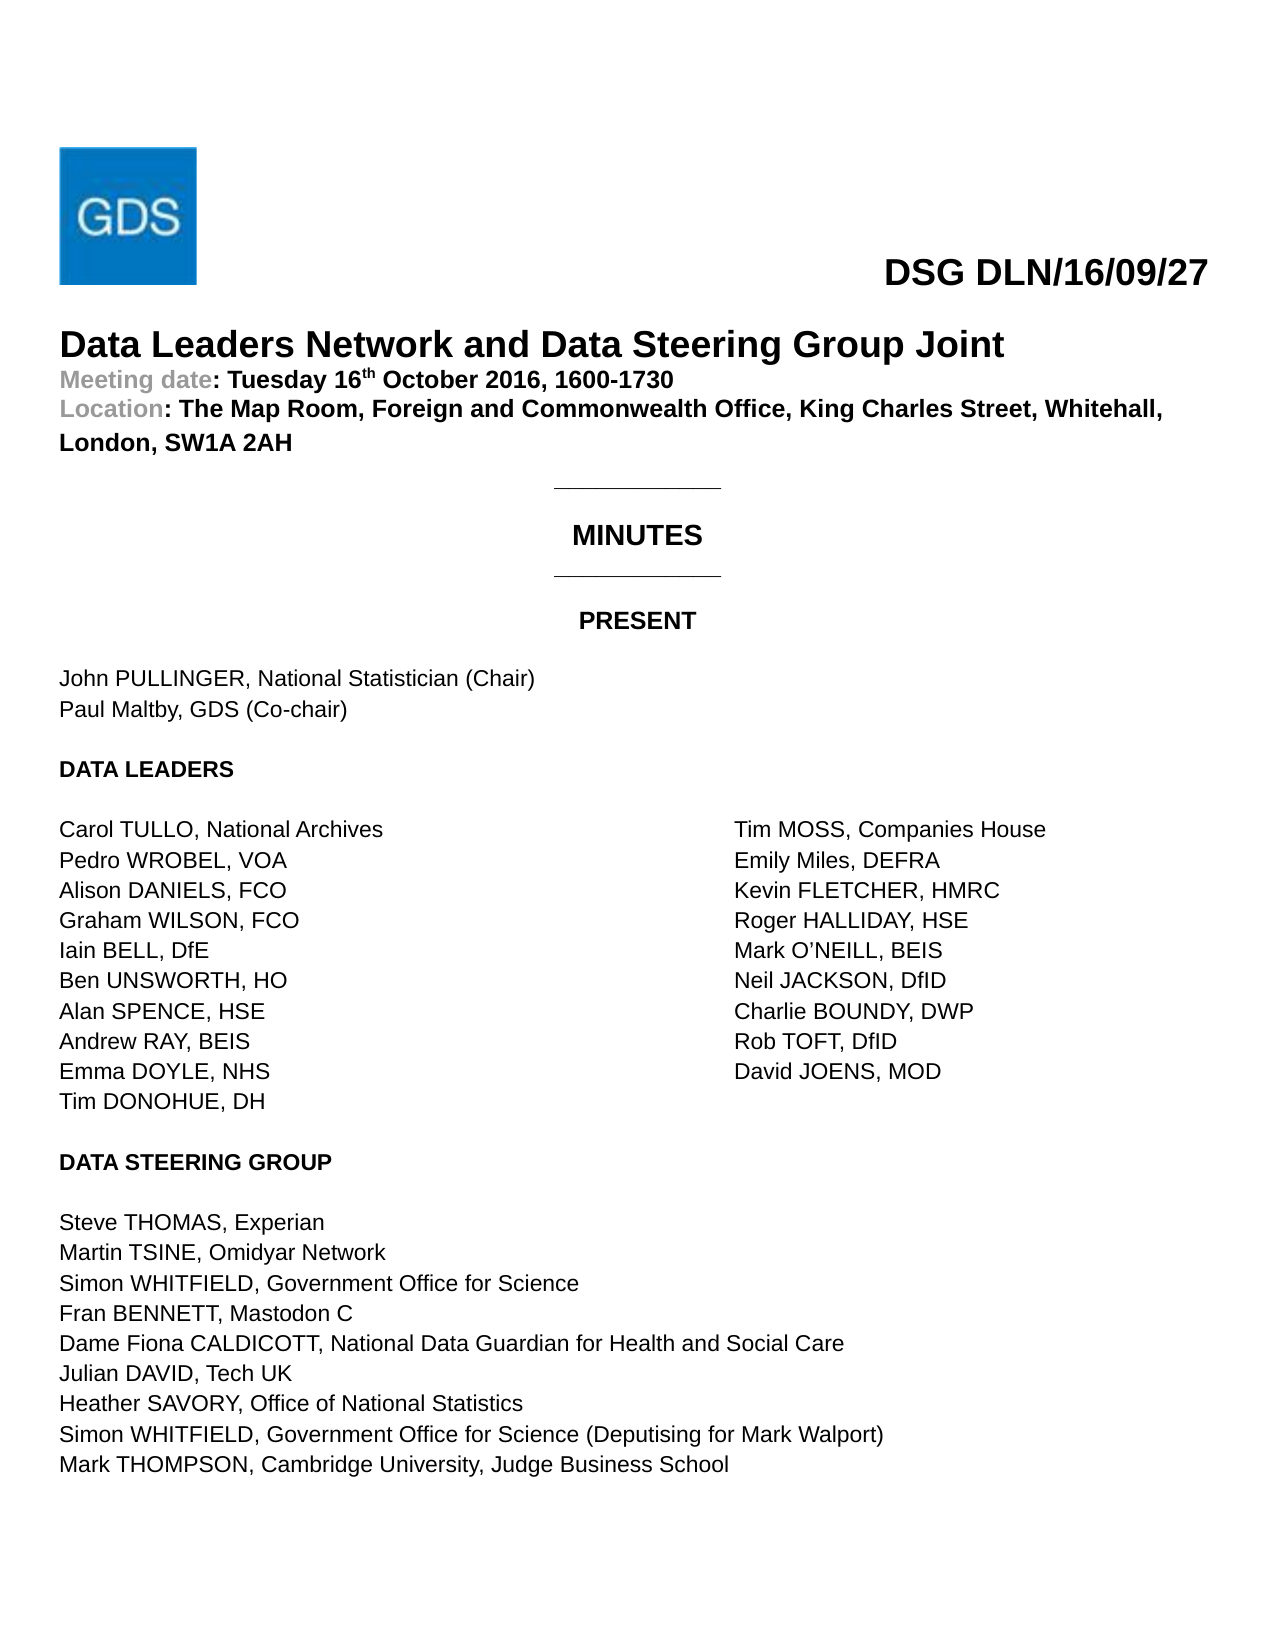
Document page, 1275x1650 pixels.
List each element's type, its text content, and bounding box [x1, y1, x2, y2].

text DATA LEADERS [59, 756, 1216, 782]
text Andrew RAY, BEIS Rob TOFT, DfID [59, 1028, 1216, 1054]
text Tim DONOHUE, DH [59, 1088, 1216, 1114]
text Dame Fiona CALDICOTT, National Data Guardian for Health and Social Care [59, 1330, 1216, 1356]
text ____________ [59, 551, 1216, 580]
text Alan SPENCE, HSE Charlie BOUNDY, DWP [59, 998, 1216, 1024]
text Mark THOMPSON, Cambridge University, Judge Business School [59, 1451, 1216, 1477]
text Fran BENNETT, Mastodon C [59, 1300, 1216, 1326]
text PRESENT [59, 606, 1216, 635]
text Julian DAVID, Tech UK [59, 1360, 1216, 1386]
text Simon WHITFIELD, Government Office for Science [59, 1269, 1216, 1296]
text Carol TULLO, National Archives Tim MOSS, Companies House [59, 816, 1216, 843]
text Simon WHITFIELD, Government Office for Science (Deputising for Mark Walport) [59, 1421, 1216, 1447]
text Emma DOYLE, NHS David JOENS, MOD [59, 1058, 1216, 1084]
text DATA STEERING GROUP [59, 1149, 1216, 1175]
text Iain BELL, DfE Mark O’NEILL, BEIS [59, 937, 1216, 963]
text Meeting date: Tuesday 16th October 2016, 1600-1730 [59, 365, 1216, 394]
text Alison DANIELS, FCO Kevin FLETCHER, HMRC [59, 877, 1216, 903]
text Martin TSINE, Omidyar Network [59, 1239, 1216, 1266]
text Ben UNSWORTH, HO Neil JACKSON, DfID [59, 967, 1216, 994]
text Heather SAVORY, Office of National Statistics [59, 1390, 1216, 1417]
text Data Leaders Network and Data Steering Group Joint [59, 322, 1216, 365]
text DSG DLN/16/09/27 [59, 148, 1216, 293]
text Paul Maltby, GDS (Co-chair) [59, 696, 1216, 722]
text Location: The Map Room, Foreign and Commonwealth Office, King Charles Street, Whitehall, London, SW1A 2AH [59, 394, 1216, 457]
text Graham WILSON, FCO Roger HALLIDAY, HSE [59, 907, 1216, 933]
text Steve THOMAS, Experian [59, 1209, 1216, 1235]
text MINUTES [59, 518, 1216, 551]
text ____________ [59, 463, 1216, 491]
text Pedro WROBEL, VOA Emily Miles, DEFRA [59, 847, 1216, 873]
text John PULLINGER, National Statistician (Chair) [59, 665, 1216, 692]
picture [59, 147, 197, 285]
